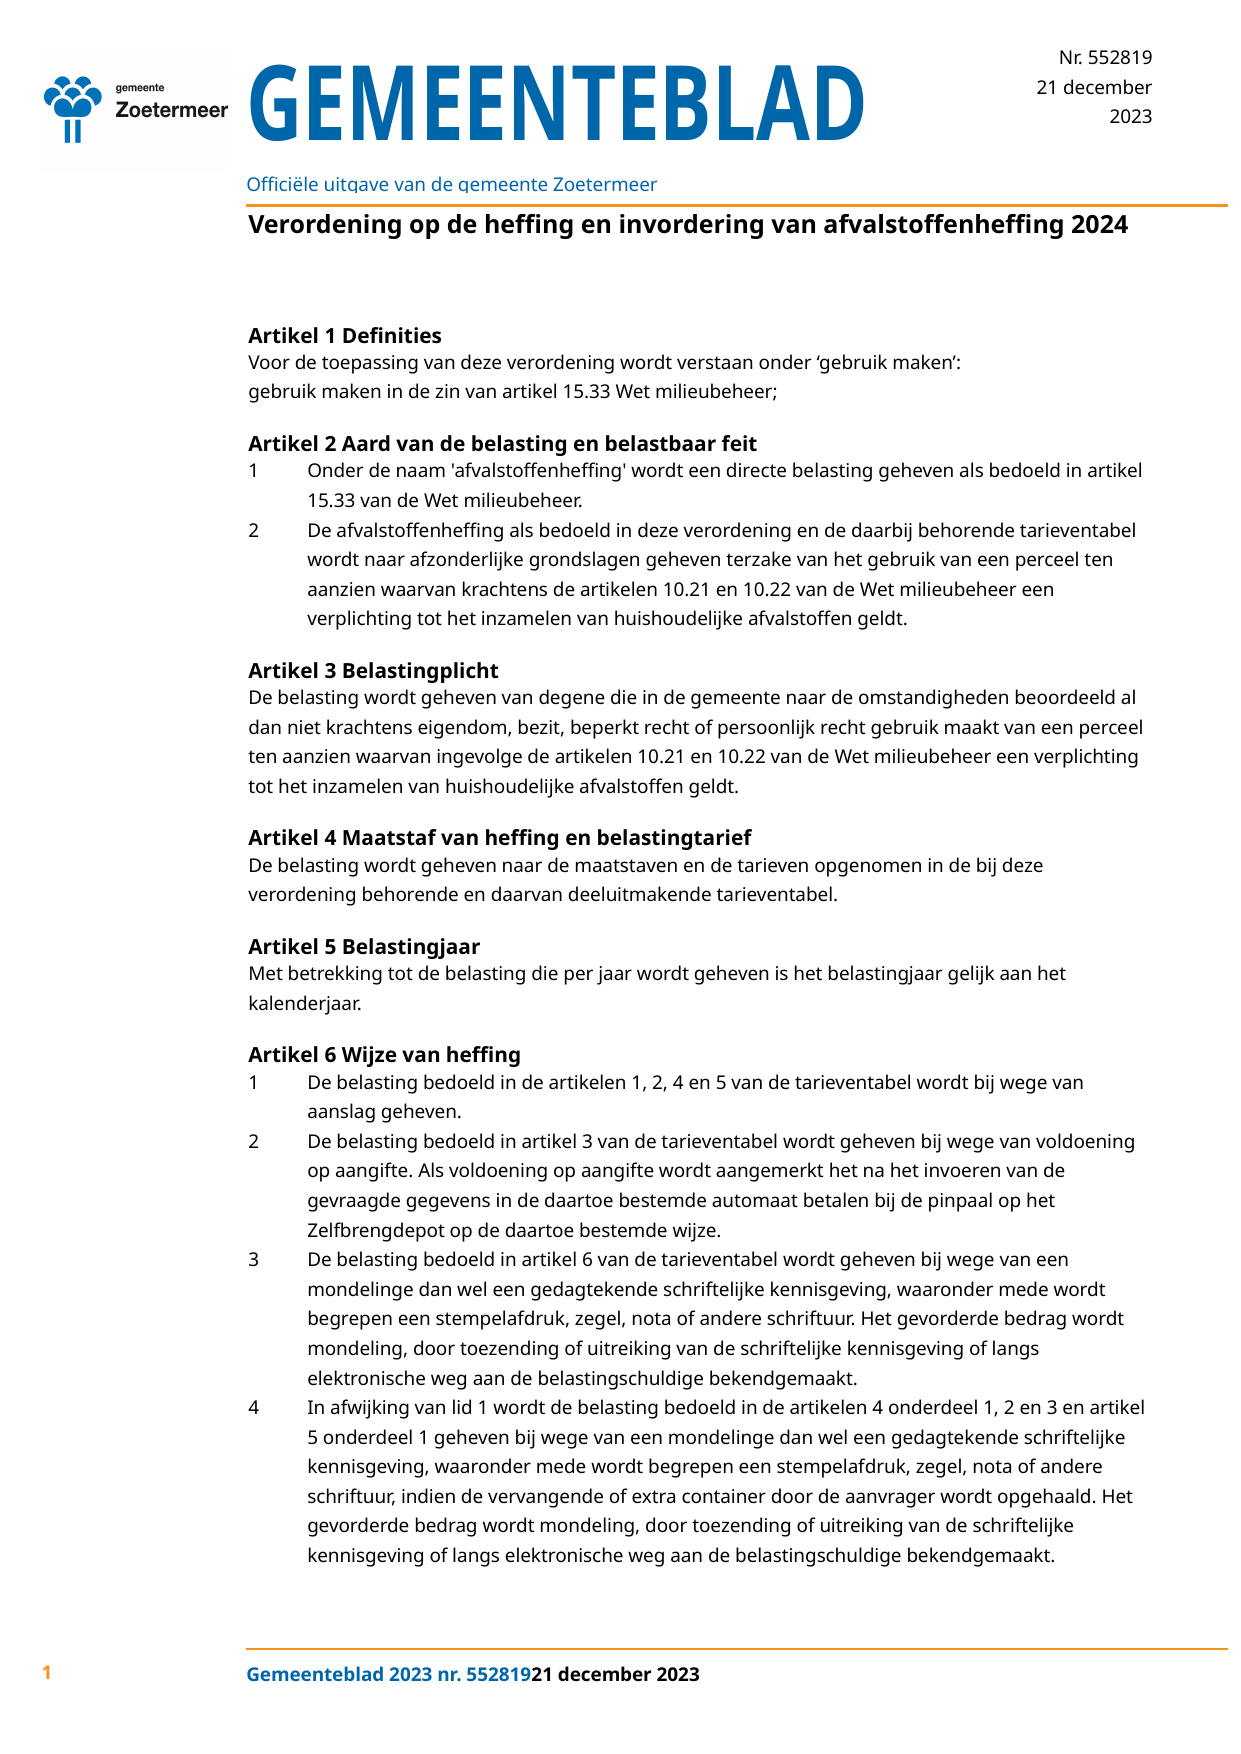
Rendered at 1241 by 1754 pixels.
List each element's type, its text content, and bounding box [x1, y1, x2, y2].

text Artikel 4 Maatstaf van heffing en belastingtarief [248, 823, 1152, 852]
text Met betrekking tot de belasting die per jaar wordt geheven is het belastingjaar gelijk aan het kalenderjaar. [248, 960, 1152, 1016]
text Artikel 6 Wijze van heffing [248, 1040, 1152, 1069]
text Artikel 2 Aard van de belasting en belastbaar feit [248, 429, 1152, 458]
text Artikel 3 Belastingplicht [248, 656, 1152, 684]
list De belasting bedoeld in artikel 6 van de tarieventabel wordt geheven bij wege van een mondelinge dan wel een gedagtekende schriftelijke kennisgeving, waaronder mede wordt begrepen een stempelafdruk, zegel, nota of andere schriftuur. Het gevorderde bedrag wordt mondeling, door toezending of uitreiking van de schriftelijke kennisgeving of langs elektronische weg aan de belastingschuldige bekendgemaakt. [248, 1246, 1152, 1390]
picture [41, 47, 231, 172]
list De afvalstoffenheffing als bedoeld in deze verordening en de daarbij behorende tarieventabel wordt naar afzonderlijke grondslagen geheven terzake van het gebruik van een perceel ten aanzien waarvan krachtens de artikelen 10.21 en 10.22 van de Wet milieubeheer een verplichting tot het inzamelen van huishoudelijke afvalstoffen geldt. [248, 517, 1152, 631]
text Artikel 1 Definities [248, 321, 1152, 349]
text gebruik maken in de zin van artikel 15.33 Wet milieubeheer; [248, 379, 1152, 404]
text De belasting wordt geheven van degene die in de gemeente naar de omstandigheden beoordeeld al dan niet krachtens eigendom, bezit, beperkt recht of persoonlijk recht gebruik maakt van een perceel ten aanzien waarvan ingevolge de artikelen 10.21 en 10.22 van de Wet milieubeheer een verplichting tot het inzamelen van huishoudelijke afvalstoffen geldt. [248, 684, 1152, 799]
list In afwijking van lid 1 wordt de belasting bedoeld in de artikelen 4 onderdeel 1, 2 en 3 en artikel 5 onderdeel 1 geheven bij wege van een mondelinge dan wel een gedagtekende schriftelijke kennisgeving, waaronder mede wordt begrepen een stempelafdruk, zegel, nota of andere schriftuur, indien de vervangende of extra container door de aanvrager wordt opgehaald. Het gevorderde bedrag wordt mondeling, door toezending of uitreiking van de schriftelijke kennisgeving of langs elektronische weg aan de belastingschuldige bekendgemaakt. [248, 1394, 1152, 1568]
list De belasting bedoeld in artikel 3 van de tarieventabel wordt geheven bij wege van voldoening op aangifte. Als voldoening op aangifte wordt aangemerkt het na het invoeren van de gevraagde gegevens in de daartoe bestemde automaat betalen bij de pinpaal op het Zelfbrengdepot op de daartoe bestemde wijze. [248, 1128, 1152, 1242]
list Onder de naam 'afvalstoffenheffing' wordt een directe belasting geheven als bedoeld in artikel 15.33 van de Wet milieubeheer. [248, 458, 1152, 513]
text De belasting wordt geheven naar de maatstaven en de tarieven opgenomen in de bij deze verordening behorende en daarvan deeluitmakende tarieventabel. [248, 852, 1152, 907]
text Voor de toepassing van deze verordening wordt verstaan onder ‘gebruik maken’: [248, 349, 1152, 375]
list De belasting bedoeld in de artikelen 1, 2, 4 en 5 van de tarieventabel wordt bij wege van aanslag geheven. [248, 1069, 1152, 1124]
text Artikel 5 Belastingjaar [248, 932, 1152, 960]
text Verordening op de heffing en invordering van afvalstoffenheffing 2024 [248, 207, 1152, 241]
